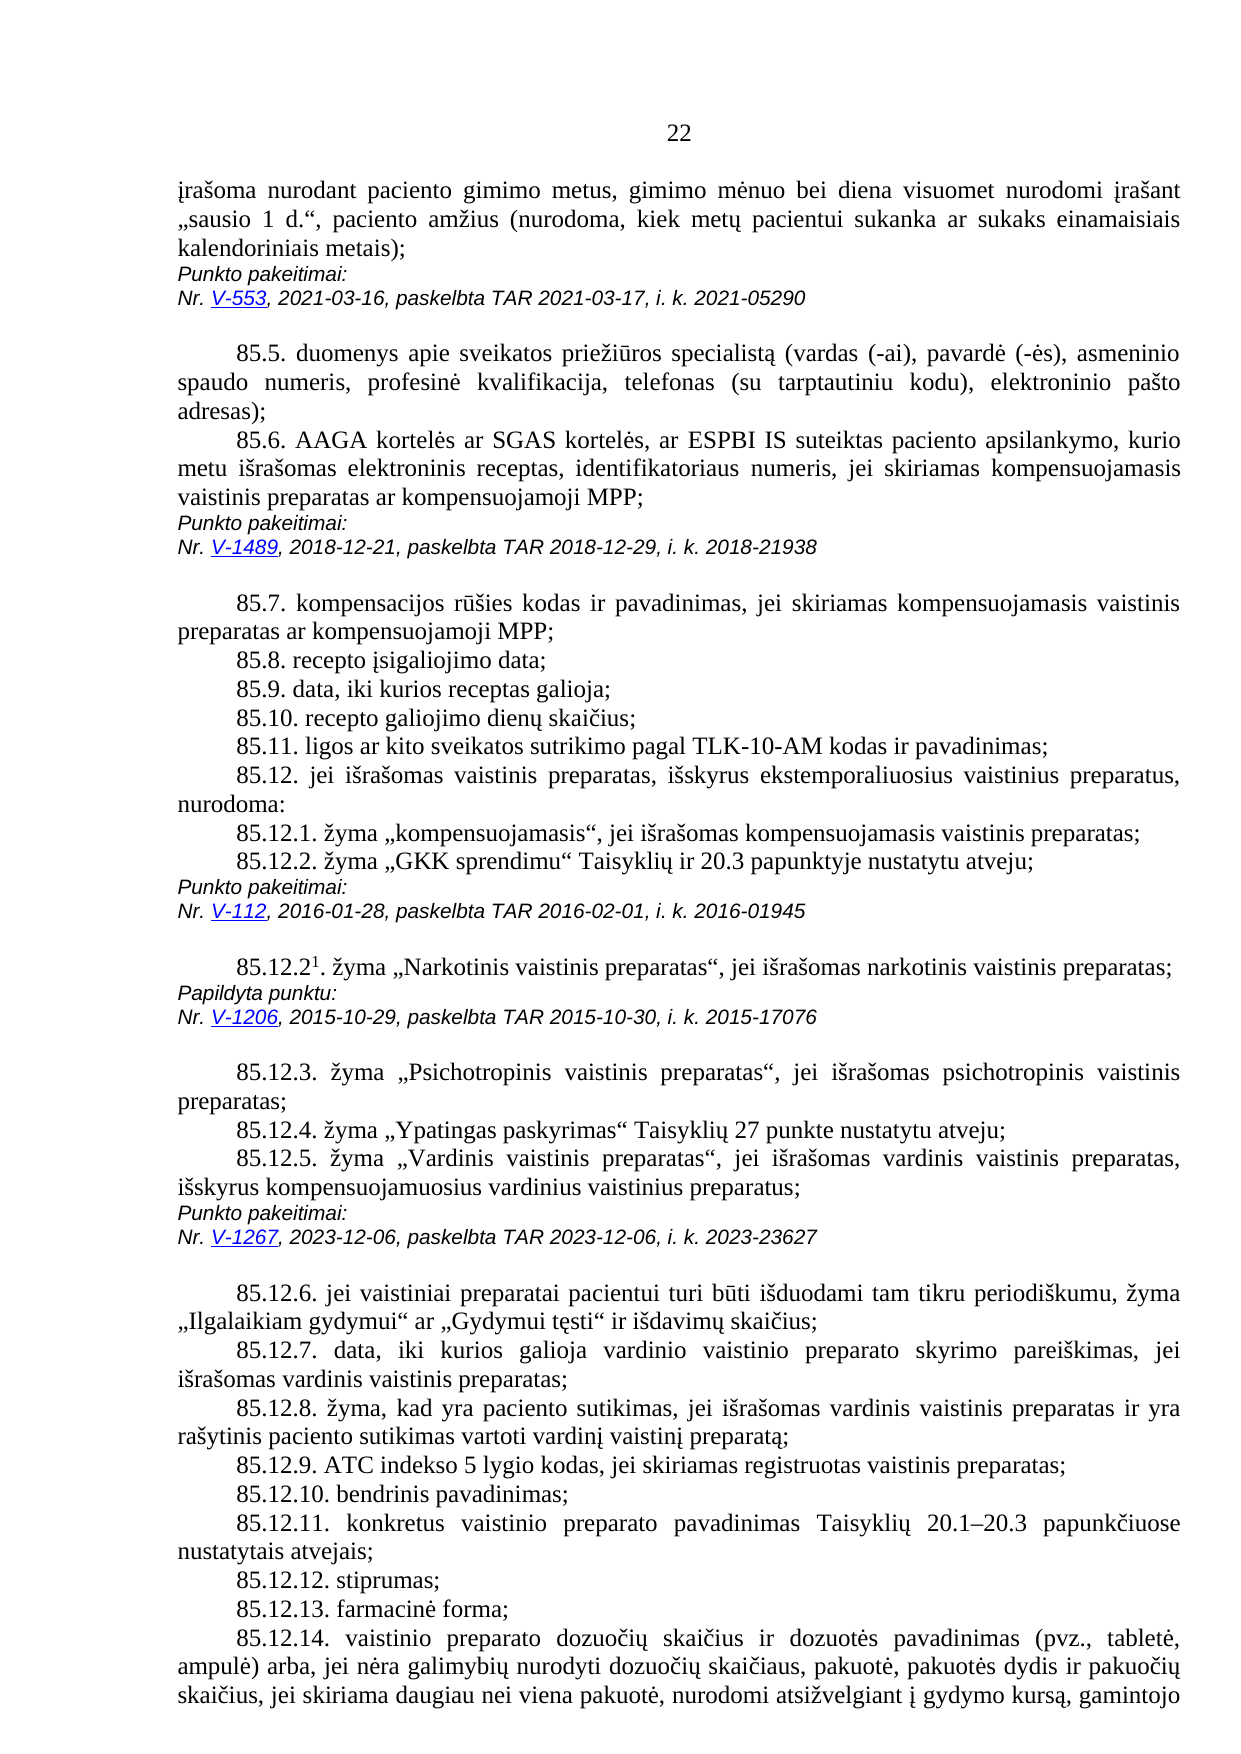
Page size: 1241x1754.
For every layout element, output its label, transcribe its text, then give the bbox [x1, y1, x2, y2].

text 85.12.11. konkretus vaistinio preparato pavadinimas Taisyklių 20.1–20.3 papunkčiuose nustatytais atvejais; [177, 1508, 1181, 1565]
text 85.12.2. žyma „GKK sprendimu“ Taisyklių ir 20.3 papunktyje nustatytu atveju; [177, 846, 1181, 875]
text 85.12.10. bendrinis pavadinimas; [177, 1479, 1181, 1508]
text 85.12.14. vaistinio preparato dozuočių skaičius ir dozuotės pavadinimas (pvz., tabletė, ampulė) arba, jei nėra galimybių nurodyti dozuočių skaičiaus, pakuotė, pakuotės dydis ir pakuočių skaičius, jei skiriama daugiau nei viena pakuotė, nurodomi atsižvelgiant į gydymo kursą, gamintojo [177, 1623, 1181, 1709]
text Nr. V-1206, 2015-10-29, paskelbta TAR 2015-10-30, i. k. 2015-17076 [177, 1004, 1181, 1028]
text Papildyta punktu: [177, 981, 1181, 1004]
text Punkto pakeitimai: [177, 262, 1181, 286]
text 85.12. jei išrašomas vaistinis preparatas, išskyrus ekstemporaliuosius vaistinius preparatus, nurodoma: [177, 760, 1181, 818]
text Nr. V-553, 2021-03-16, paskelbta TAR 2021-03-17, i. k. 2021-05290 [177, 286, 1181, 310]
text Nr. V-1489, 2018-12-21, paskelbta TAR 2018-12-29, i. k. 2018-21938 [177, 535, 1181, 559]
text Nr. V-1267, 2023-12-06, paskelbta TAR 2023-12-06, i. k. 2023-23627 [177, 1225, 1181, 1249]
text 85.12.6. jei vaistiniai preparatai pacientui turi būti išduodami tam tikru periodiškumu, žyma „Ilgalaikiam gydymui“ ar „Gydymui tęsti“ ir išdavimų skaičius; [177, 1278, 1181, 1335]
text Nr. V-112, 2016-01-28, paskelbta TAR 2016-02-01, i. k. 2016-01945 [177, 899, 1181, 923]
text 85.12.7. data, iki kurios galioja vardinio vaistinio preparato skyrimo pareiškimas, jei išrašomas vardinis vaistinis preparatas; [177, 1335, 1181, 1393]
text 85.10. recepto galiojimo dienų skaičius; [177, 703, 1181, 731]
text 85.11. ligos ar kito sveikatos sutrikimo pagal TLK-10-AM kodas ir pavadinimas; [177, 731, 1181, 760]
text 85.12.3. žyma „Psichotropinis vaistinis preparatas“, jei išrašomas psichotropinis vaistinis preparatas; [177, 1057, 1181, 1115]
text 85.12.12. stiprumas; [177, 1565, 1181, 1594]
text 85.5. duomenys apie sveikatos priežiūros specialistą (vardas (-ai), pavardė (-ės), asmeninio spaudo numeris, profesinė kvalifikacija, telefonas (su tarptautiniu kodu), elektroninio pašto adresas); [177, 338, 1181, 425]
text Punkto pakeitimai: [177, 1201, 1181, 1225]
text 85.12.8. žyma, kad yra paciento sutikimas, jei išrašomas vardinis vaistinis preparatas ir yra rašytinis paciento sutikimas vartoti vardinį vaistinį preparatą; [177, 1393, 1181, 1450]
text 85.12.9. ATC indekso 5 lygio kodas, jei skiriamas registruotas vaistinis preparatas; [177, 1450, 1181, 1479]
text 85.8. recepto įsigaliojimo data; [177, 645, 1181, 674]
text įrašoma nurodant paciento gimimo metus, gimimo mėnuo bei diena visuomet nurodomi įrašant „sausio 1 d.“, paciento amžius (nurodoma, kiek metų pacientui sukanka ar sukaks einamaisiais kalendoriniais metais); [177, 176, 1181, 262]
text Punkto pakeitimai: [177, 511, 1181, 535]
text 85.12.1. žyma „kompensuojamasis“, jei išrašomas kompensuojamasis vaistinis preparatas; [177, 818, 1181, 846]
text 85.9. data, iki kurios receptas galioja; [177, 674, 1181, 703]
text 85.6. AAGA kortelės ar SGAS kortelės, ar ESPBI IS suteiktas paciento apsilankymo, kurio metu išrašomas elektroninis receptas, identifikatoriaus numeris, jei skiriamas kompensuojamasis vaistinis preparatas ar kompensuojamoji MPP; [177, 425, 1181, 511]
text 85.12.4. žyma „Ypatingas paskyrimas“ Taisyklių 27 punkte nustatytu atveju; [177, 1115, 1181, 1143]
text 85.12.21. žyma „Narkotinis vaistinis preparatas“, jei išrašomas narkotinis vaistinis preparatas; [177, 952, 1181, 981]
text 85.12.13. farmacinė forma; [177, 1594, 1181, 1623]
text 85.12.5. žyma „Vardinis vaistinis preparatas“, jei išrašomas vardinis vaistinis preparatas, išskyrus kompensuojamuosius vardinius vaistinius preparatus; [177, 1143, 1181, 1201]
text 85.7. kompensacijos rūšies kodas ir pavadinimas, jei skiriamas kompensuojamasis vaistinis preparatas ar kompensuojamoji MPP; [177, 588, 1181, 645]
text Punkto pakeitimai: [177, 875, 1181, 899]
